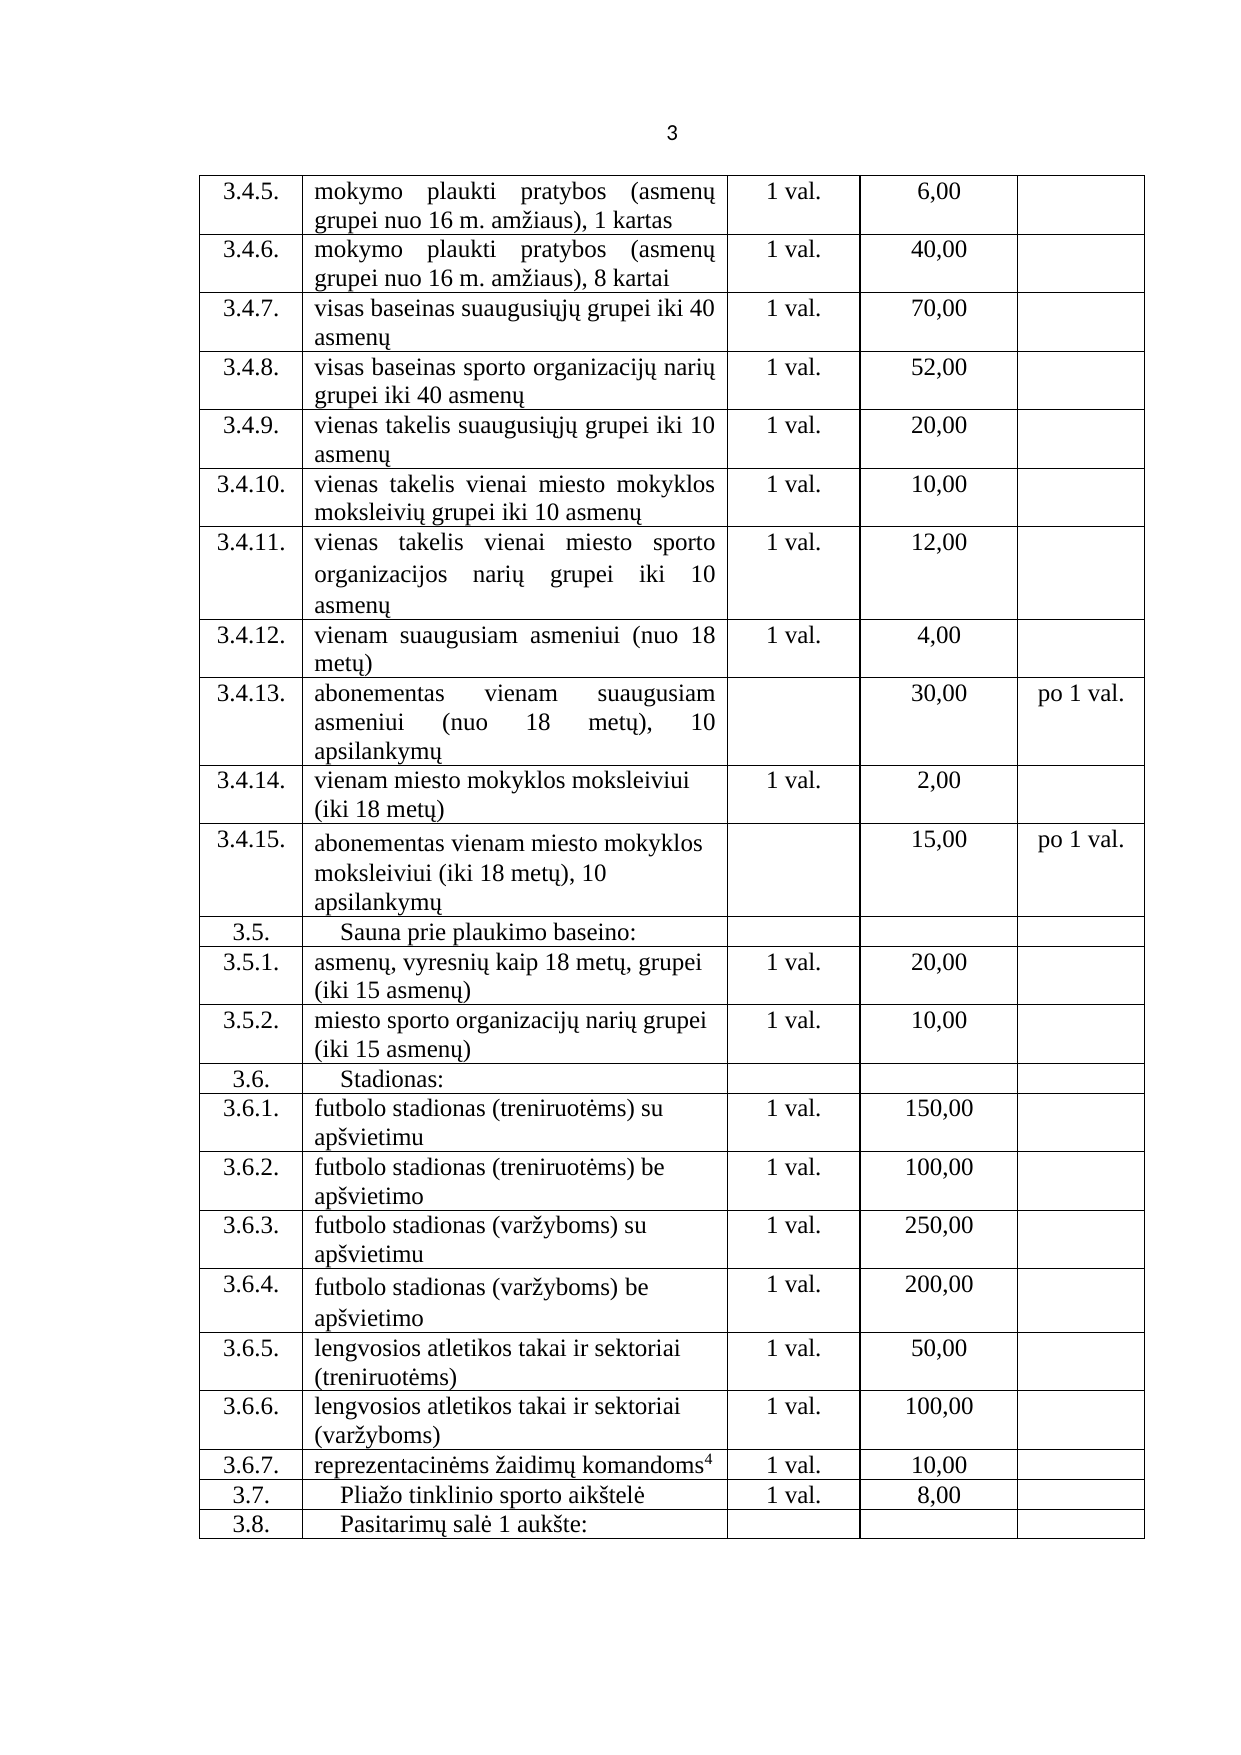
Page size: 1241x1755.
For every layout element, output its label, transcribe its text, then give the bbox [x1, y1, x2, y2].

table_cell [1018, 1450, 1144, 1479]
table_cell 10,00 [861, 469, 1017, 526]
table_cell reprezentacinėms žaidimų komandoms4 [303, 1450, 727, 1479]
table_cell 4,00 [861, 620, 1017, 677]
table_cell [1018, 1333, 1144, 1390]
table_cell 3.7. [200, 1480, 302, 1508]
table_cell po 1 val. [1018, 824, 1144, 916]
table_cell futbolo stadionas (varžyboms) su apšvietimu [303, 1211, 727, 1268]
table_cell 1 val. [728, 1333, 859, 1390]
table_cell 3.4.10. [200, 469, 302, 526]
table_cell [1018, 1005, 1144, 1063]
table_cell 3.6.7. [200, 1450, 302, 1479]
table_cell 1 val. [728, 1480, 859, 1508]
table_cell 3.4.15. [200, 824, 302, 916]
table_cell lengvosios atletikos takai ir sektoriai (varžyboms) [303, 1391, 727, 1449]
table_cell 20,00 [861, 410, 1017, 468]
table_cell [1018, 1152, 1144, 1209]
table_cell 1 val. [728, 620, 859, 677]
table_cell 3.4.12. [200, 620, 302, 677]
table_cell 3.4.14. [200, 766, 302, 823]
table_cell abonementas vienam miesto mokyklos moksleiviui (iki 18 metų), 10 apsilankymų [303, 824, 727, 916]
table_cell abonementas vienam suaugusiam asmeniui (nuo 18 metų), 10 apsilankymų [303, 678, 727, 764]
table_cell 3.4.9. [200, 410, 302, 468]
table_cell [1018, 235, 1144, 292]
table_cell [1018, 917, 1144, 946]
table_cell 3.6.5. [200, 1333, 302, 1390]
table_cell 1 val. [728, 1152, 859, 1209]
table_cell [1018, 1269, 1144, 1332]
table_cell [728, 1064, 859, 1092]
table_cell 3.4.7. [200, 293, 302, 351]
table_cell 3.6.4. [200, 1269, 302, 1332]
table_cell [1018, 1211, 1144, 1268]
table_cell [1018, 527, 1144, 619]
table_cell [861, 1510, 1017, 1538]
table_cell 1 val. [728, 176, 859, 233]
table_cell [728, 824, 859, 916]
table_cell 3.6. [200, 1064, 302, 1092]
table_cell 6,00 [861, 176, 1017, 233]
table_cell 15,00 [861, 824, 1017, 916]
table_cell mokymo plaukti pratybos (asmenų grupei nuo 16 m. amžiaus), 8 kartai [303, 235, 727, 292]
table_cell 8,00 [861, 1480, 1017, 1508]
table_cell 3.6.3. [200, 1211, 302, 1268]
table_cell 3.4.8. [200, 352, 302, 409]
table_cell [1018, 766, 1144, 823]
table_cell visas baseinas suaugusiųjų grupei iki 40 asmenų [303, 293, 727, 351]
table_cell futbolo stadionas (varžyboms) be apšvietimo [303, 1269, 727, 1332]
table_cell [1018, 1064, 1144, 1092]
table_cell 30,00 [861, 678, 1017, 764]
table_cell 150,00 [861, 1094, 1017, 1151]
table_cell 3.5. [200, 917, 302, 946]
table_cell asmenų, vyresnių kaip 18 metų, grupei (iki 15 asmenų) [303, 947, 727, 1004]
table_cell mokymo plaukti pratybos (asmenų grupei nuo 16 m. amžiaus), 1 kartas [303, 176, 727, 233]
table_cell [1018, 176, 1144, 233]
table_cell [1018, 1094, 1144, 1151]
table_cell [861, 917, 1017, 946]
table_cell [728, 678, 859, 764]
table_cell 40,00 [861, 235, 1017, 292]
table_cell vienas takelis vienai miesto mokyklos moksleivių grupei iki 10 asmenų [303, 469, 727, 526]
table_cell Stadionas: [303, 1064, 727, 1092]
table_cell 20,00 [861, 947, 1017, 1004]
table_cell 2,00 [861, 766, 1017, 823]
table_cell 1 val. [728, 293, 859, 351]
table_cell 10,00 [861, 1450, 1017, 1479]
table_cell [1018, 1510, 1144, 1538]
table_cell 200,00 [861, 1269, 1017, 1332]
table_cell futbolo stadionas (treniruotėms) be apšvietimo [303, 1152, 727, 1209]
table_cell 1 val. [728, 410, 859, 468]
table_cell 70,00 [861, 293, 1017, 351]
table_cell lengvosios atletikos takai ir sektoriai (treniruotėms) [303, 1333, 727, 1390]
table_cell vienam suaugusiam asmeniui (nuo 18 metų) [303, 620, 727, 677]
table_cell 3.4.6. [200, 235, 302, 292]
table_cell 3.4.11. [200, 527, 302, 619]
table_cell [1018, 410, 1144, 468]
table_cell 1 val. [728, 1391, 859, 1449]
table_cell 12,00 [861, 527, 1017, 619]
table_cell [1018, 469, 1144, 526]
table_cell 3.4.13. [200, 678, 302, 764]
table_cell 100,00 [861, 1391, 1017, 1449]
table_cell [861, 1064, 1017, 1092]
table_cell Pliažo tinklinio sporto aikštelė [303, 1480, 727, 1508]
table_cell 1 val. [728, 766, 859, 823]
table_cell 1 val. [728, 1211, 859, 1268]
table_cell 1 val. [728, 1094, 859, 1151]
table_cell miesto sporto organizacijų narių grupei (iki 15 asmenų) [303, 1005, 727, 1063]
table_cell [1018, 620, 1144, 677]
table_cell Sauna prie plaukimo baseino: [303, 917, 727, 946]
table_cell 10,00 [861, 1005, 1017, 1063]
table_cell 52,00 [861, 352, 1017, 409]
table_cell 1 val. [728, 469, 859, 526]
table_cell 3.6.2. [200, 1152, 302, 1209]
table_cell visas baseinas sporto organizacijų narių grupei iki 40 asmenų [303, 352, 727, 409]
table_cell po 1 val. [1018, 678, 1144, 764]
table_cell 1 val. [728, 352, 859, 409]
table_cell 1 val. [728, 1269, 859, 1332]
table_cell vienam miesto mokyklos moksleiviui (iki 18 metų) [303, 766, 727, 823]
table_cell Pasitarimų salė 1 aukšte: [303, 1510, 727, 1538]
table_cell [1018, 1391, 1144, 1449]
table_cell 1 val. [728, 1450, 859, 1479]
table_cell 1 val. [728, 947, 859, 1004]
table_cell [728, 1510, 859, 1538]
table_cell 3.8. [200, 1510, 302, 1538]
table_cell 3.5.1. [200, 947, 302, 1004]
table_cell [728, 917, 859, 946]
table_cell vienas takelis suaugusiųjų grupei iki 10 asmenų [303, 410, 727, 468]
table_cell [1018, 947, 1144, 1004]
table_cell vienas takelis vienai miesto sporto organizacijos narių grupei iki 10 asmenų [303, 527, 727, 619]
table_cell 50,00 [861, 1333, 1017, 1390]
table_cell futbolo stadionas (treniruotėms) su apšvietimu [303, 1094, 727, 1151]
table_cell 3.4.5. [200, 176, 302, 233]
table_cell 1 val. [728, 527, 859, 619]
table_cell 3.6.6. [200, 1391, 302, 1449]
table_cell 3.6.1. [200, 1094, 302, 1151]
table_cell [1018, 1480, 1144, 1508]
table_cell [1018, 293, 1144, 351]
table_cell [1018, 352, 1144, 409]
table_cell 250,00 [861, 1211, 1017, 1268]
table_cell 3.5.2. [200, 1005, 302, 1063]
table_cell 1 val. [728, 235, 859, 292]
table_cell 100,00 [861, 1152, 1017, 1209]
table_cell 1 val. [728, 1005, 859, 1063]
